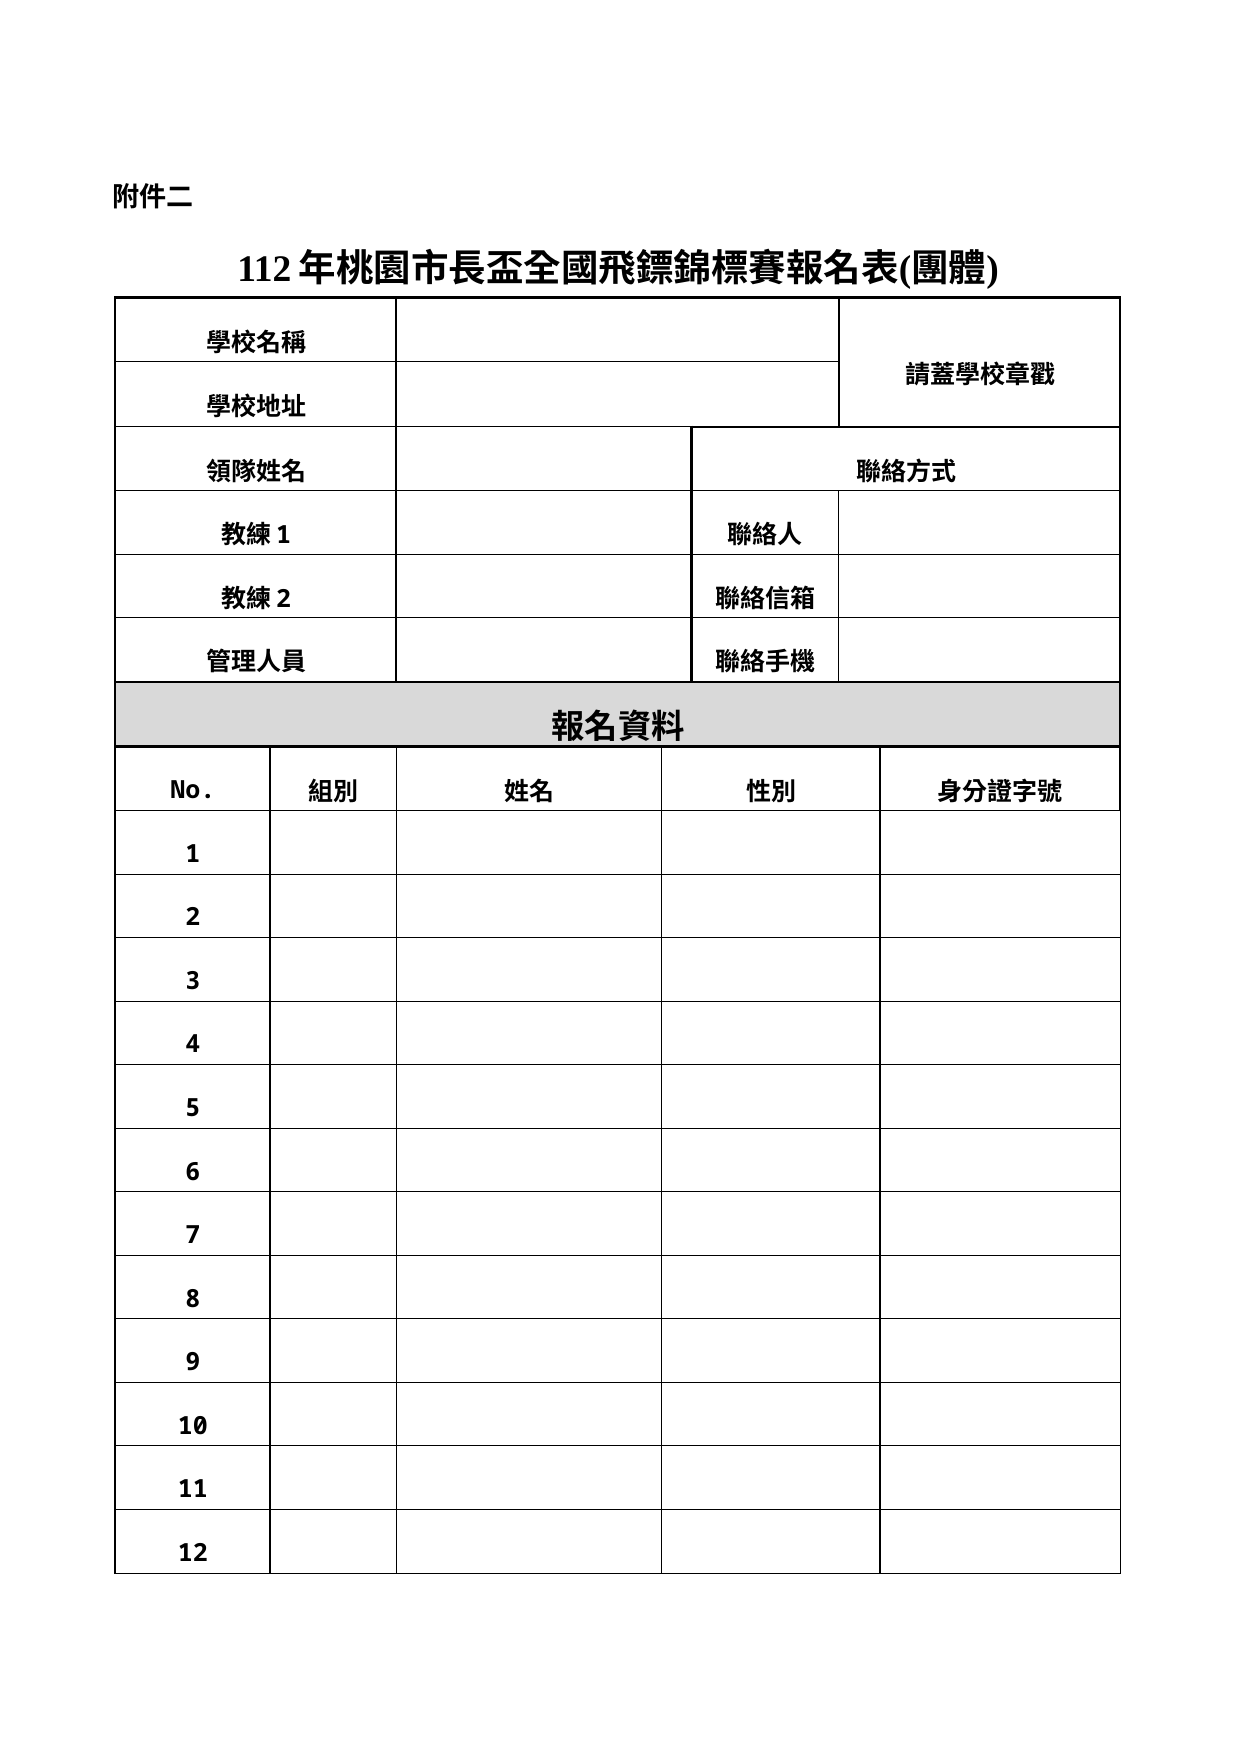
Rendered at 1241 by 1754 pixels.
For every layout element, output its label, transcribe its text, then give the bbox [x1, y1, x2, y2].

table_cell 8 [116, 1256, 269, 1318]
table_cell [662, 1129, 879, 1191]
table_cell [271, 811, 396, 873]
table_cell [397, 811, 661, 873]
table_cell [662, 875, 879, 937]
table_cell [397, 491, 690, 554]
table_cell [397, 1319, 661, 1382]
table_cell [662, 1446, 879, 1509]
table_cell [881, 1510, 1120, 1572]
table_cell 領隊姓名 [116, 427, 395, 490]
table_cell 3 [116, 938, 269, 1001]
table_cell [881, 938, 1120, 1001]
table_cell 9 [116, 1319, 269, 1382]
table_cell [271, 938, 396, 1001]
table_cell [271, 1129, 396, 1191]
table_cell [271, 1192, 396, 1255]
table_cell [662, 938, 879, 1001]
table_cell 組別 [271, 748, 396, 810]
table_cell [662, 1383, 879, 1445]
table_cell 12 [116, 1510, 269, 1572]
table_cell [271, 1319, 396, 1382]
table_cell [662, 1256, 879, 1318]
table_cell 聯絡方式 [693, 428, 1119, 490]
table_cell 聯絡信箱 [693, 555, 838, 617]
table_cell [397, 618, 690, 681]
table_cell 1 [116, 811, 269, 873]
table_cell 教練1 [116, 491, 395, 554]
table_cell [271, 1383, 396, 1445]
table_cell [839, 491, 1119, 554]
table_cell [881, 1383, 1120, 1445]
table_cell [881, 1002, 1120, 1064]
table_cell [881, 1192, 1120, 1255]
text 附件二 [112, 175, 1122, 214]
table_cell 報名資料 [116, 683, 1119, 745]
table_cell [397, 299, 838, 361]
table_cell [881, 1129, 1120, 1191]
table_cell [881, 1446, 1120, 1509]
table_cell [397, 427, 690, 490]
table_cell [271, 1446, 396, 1509]
table_cell [271, 1002, 396, 1064]
table_cell [881, 1256, 1120, 1318]
table_cell 請蓋學校章戳 [840, 299, 1119, 426]
table_cell 管理人員 [116, 618, 395, 681]
table_cell [662, 1192, 879, 1255]
table_cell 姓名 [397, 748, 661, 810]
table_header 112年桃園市長盃全國飛鏢錦標賽報名表(團體) [115, 214, 1120, 296]
table_cell 教練2 [116, 555, 395, 617]
table_cell 性別 [662, 748, 879, 810]
table_cell [397, 1383, 661, 1445]
table_cell [397, 1446, 661, 1509]
table_cell 身分證字號 [881, 748, 1119, 810]
table_cell 7 [116, 1192, 269, 1255]
table_cell [662, 811, 879, 873]
table_cell [397, 1129, 661, 1191]
table_cell [397, 362, 838, 426]
table_cell [881, 875, 1120, 937]
table_cell [397, 1510, 661, 1572]
table_cell [271, 1510, 396, 1572]
table_cell [839, 618, 1119, 681]
table_cell 聯絡人 [693, 491, 838, 554]
table_cell 11 [116, 1446, 269, 1509]
table_cell 5 [116, 1065, 269, 1128]
table_cell [397, 875, 661, 937]
table_cell [397, 1065, 661, 1128]
table_cell [881, 1065, 1120, 1128]
table_cell [271, 875, 396, 937]
table_cell [397, 938, 661, 1001]
table_cell [397, 555, 690, 617]
table_cell [662, 1319, 879, 1382]
table_cell [839, 555, 1119, 617]
table_cell 聯絡手機 [693, 618, 838, 681]
table_cell [397, 1002, 661, 1064]
table_cell [271, 1065, 396, 1128]
table_cell [397, 1256, 661, 1318]
table_cell [271, 1256, 396, 1318]
table_cell 2 [116, 875, 269, 937]
table_cell [881, 811, 1120, 873]
table_cell 學校地址 [116, 362, 395, 426]
table_cell No. [116, 748, 269, 810]
table_cell [397, 1192, 661, 1255]
table_cell 學校名稱 [116, 299, 395, 361]
table_cell [662, 1510, 879, 1572]
table_cell 4 [116, 1002, 269, 1064]
table_cell 6 [116, 1129, 269, 1191]
table_cell 10 [116, 1383, 269, 1445]
table_cell [662, 1065, 879, 1128]
table_cell [662, 1002, 879, 1064]
table_cell [881, 1319, 1120, 1382]
